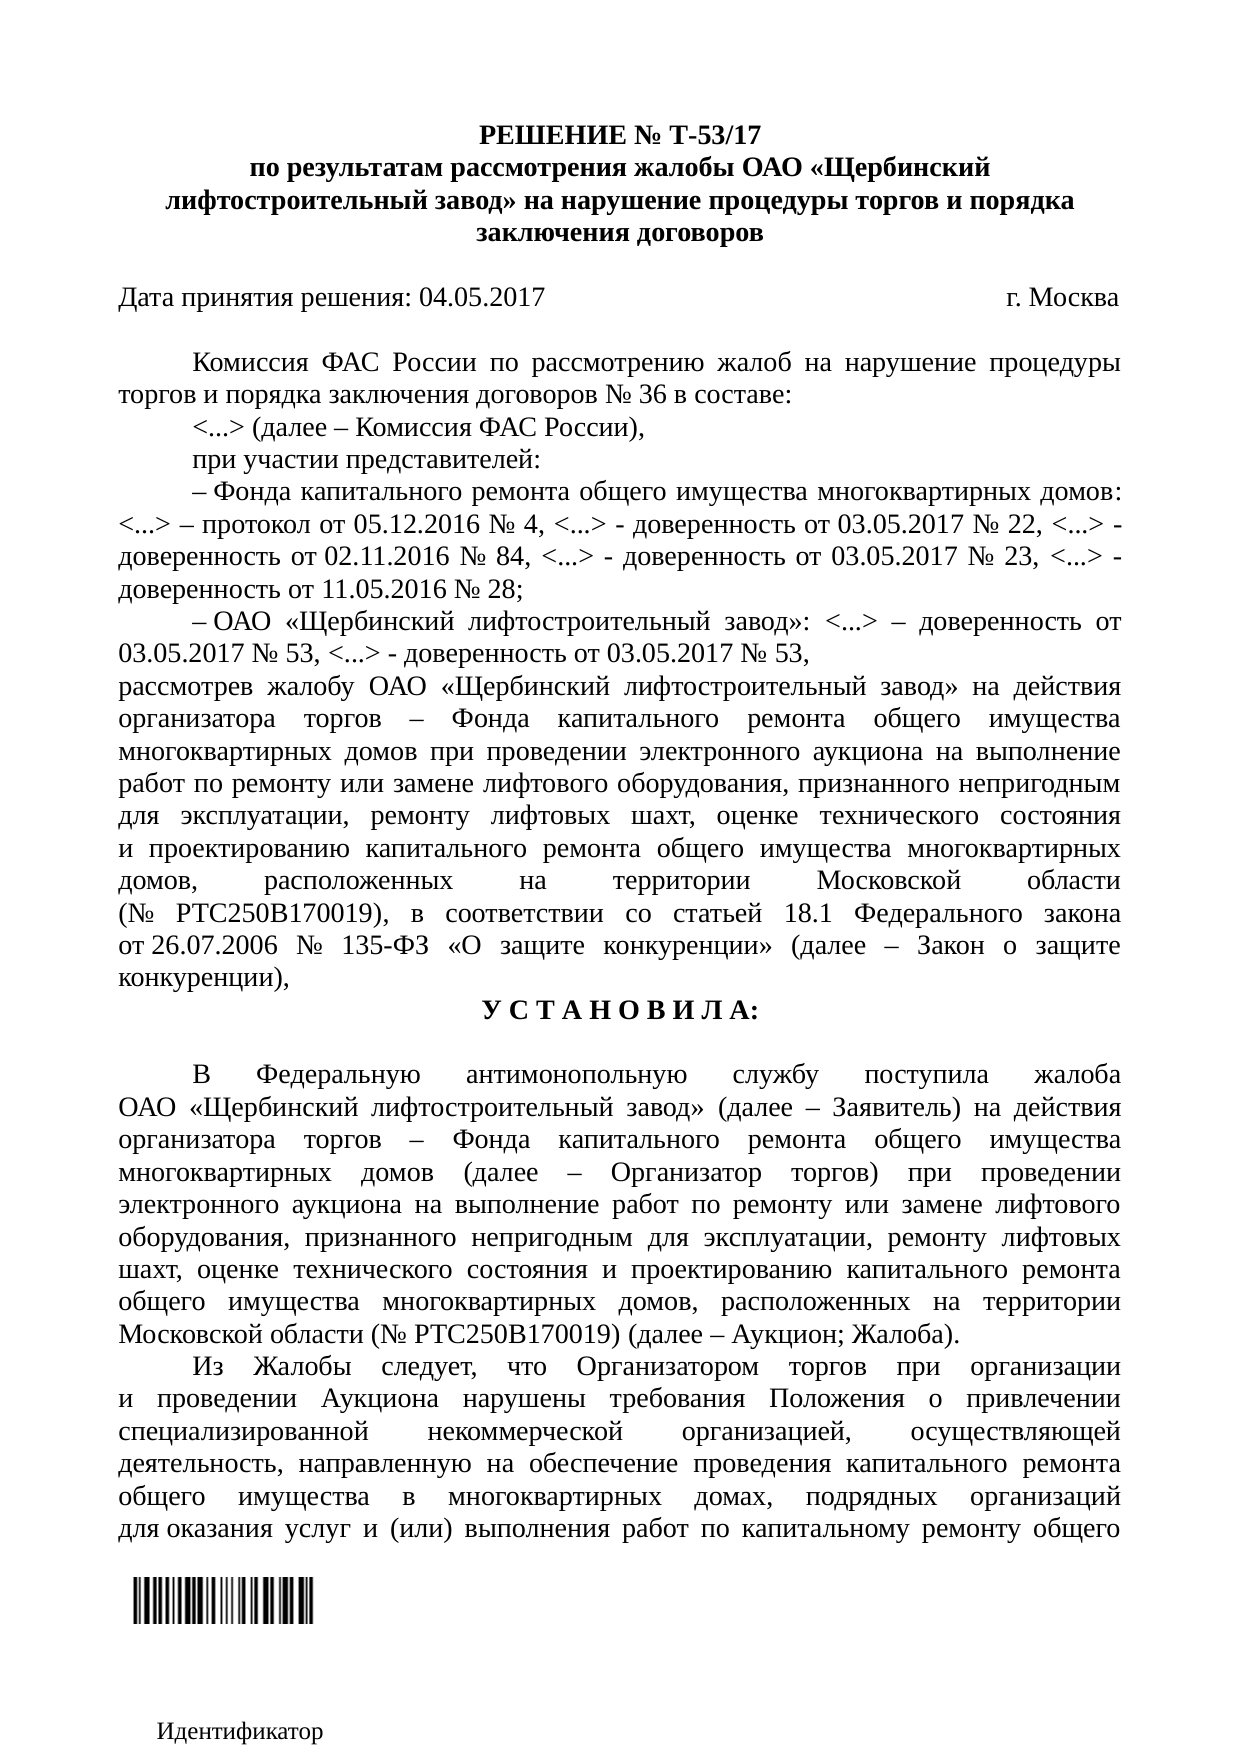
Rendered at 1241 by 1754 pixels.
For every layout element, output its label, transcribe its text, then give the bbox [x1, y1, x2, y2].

text В Федеральную антимонопольную службу поступила жалоба ОАО «Щербинский лифтостроительный завод» (далее – Заявитель) на действия организатора торгов – Фонда капитального ремонта общего имущества многоквартирных домов (далее – Организатор торгов) при проведении электронного аукциона на выполнение работ по ремонту или замене лифтового оборудования, признанного непригодным для эксплуатации, ремонту лифтовых шахт, оценке технического состояния и проектированию капитального ремонта общего имущества многоквартирных домов, расположенных на территории Московской области (№ РТС250В170019) (далее – Аукцион; Жалоба). [118, 1058, 1122, 1349]
text – ОАО «Щербинский лифтостроительный завод»: <...> – доверенность от 03.05.2017 № 53, <...> - доверенность от 03.05.2017 № 53, [118, 604, 1122, 669]
text Комиссия ФАС России по рассмотрению жалоб на нарушение процедуры торгов и порядка заключения договоров № 36 в составе: [118, 345, 1122, 410]
text Дата принятия решения: 04.05.2017 г. Москва [118, 280, 1122, 312]
picture [118, 1577, 331, 1624]
text – Фонда капитального ремонта общего имущества многоквартирных домов: <...> – протокол от 05.12.2016 № 4, <...> - доверенность от 03.05.2017 № 22, <...> - доверенность от 02.11.2016 № 84, <...> - доверенность от 03.05.2017 № 23, <...> - доверенность от 11.05.2016 № 28; [118, 474, 1122, 604]
text Из Жалобы следует, что Организатором торгов при организации и проведении Аукциона нарушены требования Положения о привлечении специализированной некоммерческой организацией, осуществляющей деятельность, направленную на обеспечение проведения капитального ремонта общего имущества в многоквартирных домах, подрядных организаций для оказания услуг и (или) выполнения работ по капитальному ремонту общего [118, 1349, 1122, 1543]
text рассмотрев жалобу ОАО «Щербинский лифтостроительный завод» на действия организатора торгов – Фонда капитального ремонта общего имущества многоквартирных домов при проведении электронного аукциона на выполнение работ по ремонту или замене лифтового оборудования, признанного непригодным для эксплуатации, ремонту лифтовых шахт, оценке технического состояния и проектированию капитального ремонта общего имущества многоквартирных домов, расположенных на территории Московской области (№ РТС250В170019), в соответствии со статьей 18.1 Федерального закона от 26.07.2006 № 135-ФЗ «О защите конкуренции» (далее – Закон о защите конкуренции), [118, 669, 1122, 993]
text РЕШЕНИЕ № Т-53/17 по результатам рассмотрения жалобы ОАО «Щербинский лифтостроительный завод» на нарушение процедуры торгов и порядка заключения договоров [118, 118, 1122, 248]
text при участии представителей: [118, 442, 1122, 474]
text <...> (далее – Комиссия ФАС России), [118, 410, 1122, 442]
text У С Т А Н О В И Л А: [118, 993, 1122, 1025]
